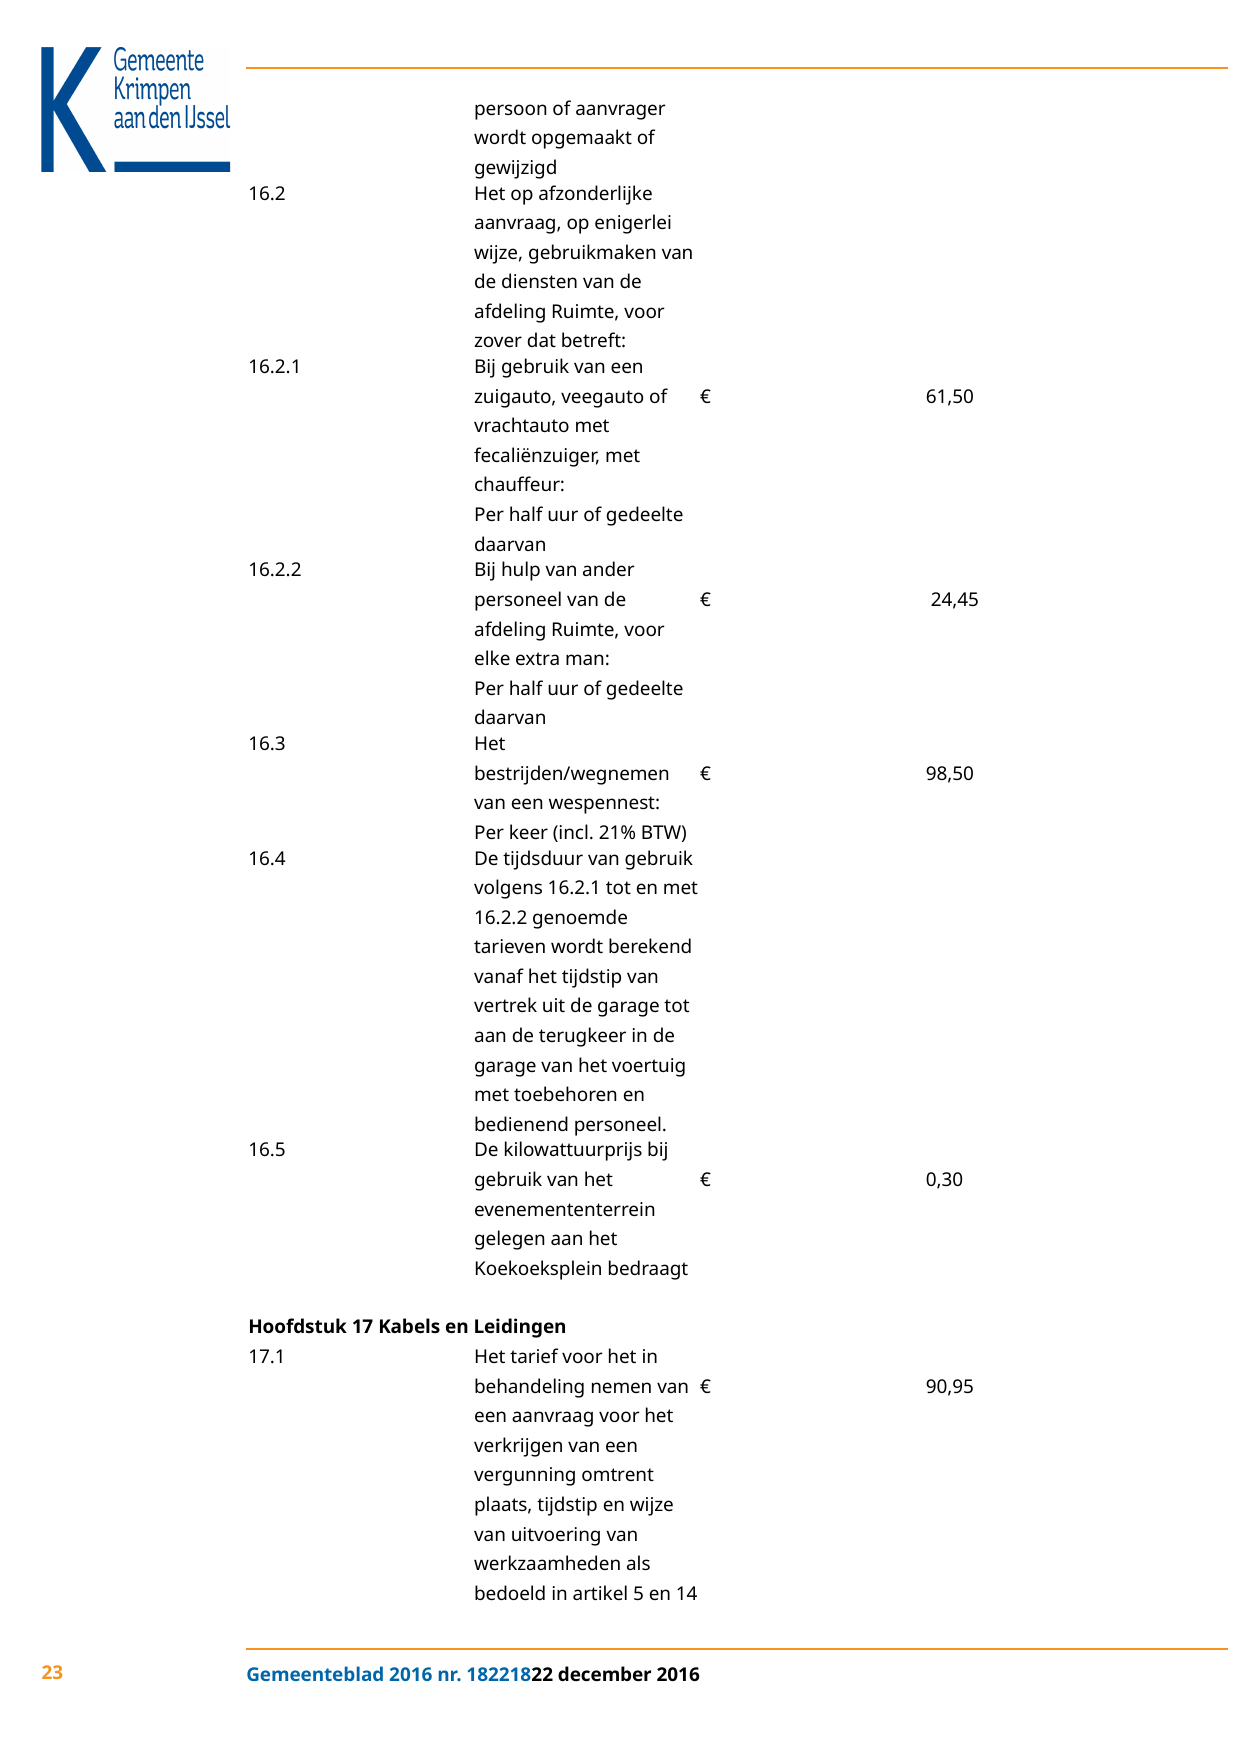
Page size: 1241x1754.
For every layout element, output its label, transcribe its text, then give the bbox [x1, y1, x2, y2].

table_cell [700, 845, 926, 1137]
table_cell 16.4 [248, 845, 474, 1137]
table_cell De kilowattuurprijs bij gebruik van het evenemententerrein gelegen aan het Koekoeksplein bedraagt [474, 1137, 700, 1281]
table_cell 98,50 [926, 730, 1152, 845]
table_cell Bij hulp van ander personeel van de afdeling Ruimte, voor elke extra man: Per half uur of gedeelte daarvan [474, 557, 700, 730]
table_header Het tarief voor het in behandeling nemen van een aanvraag voor het verkrijgen van een vergunning omtrent plaats, tijdstip en wijze van uitvoering van werkzaamheden als bedoeld in artikel 5 en 14 [474, 1343, 700, 1606]
table_header € [700, 1343, 926, 1606]
table_cell 16.2 [248, 180, 474, 353]
table_cell 61,50 [926, 353, 1152, 557]
table_cell 16.2.2 [248, 557, 474, 730]
table_cell De tijdsduur van gebruik volgens 16.2.1 tot en met 16.2.2 genoemde tarieven wordt berekend vanaf het tijdstip van vertrek uit de garage tot aan de terugkeer in de garage van het voertuig met toebehoren en bedienend personeel. [474, 845, 700, 1137]
table_cell € [700, 557, 926, 730]
table_cell € [700, 1137, 926, 1281]
table_cell € [700, 730, 926, 845]
table_cell 16.3 [248, 730, 474, 845]
table_cell Het bestrijden/wegnemen van een wespennest: Per keer (incl. 21% BTW) [474, 730, 700, 845]
table_cell 16.5 [248, 1137, 474, 1281]
table_cell [700, 180, 926, 353]
table_header persoon of aanvrager wordt opgemaakt of gewijzigd [474, 95, 700, 180]
table_cell € [700, 353, 926, 557]
table_cell 0,30 [926, 1137, 1152, 1281]
table_header [700, 95, 926, 180]
picture [41, 47, 231, 172]
table_header [926, 95, 1152, 180]
table_header [248, 95, 474, 180]
table_cell 24,45 [926, 557, 1152, 730]
table_cell Het op afzonderlijke aanvraag, op enigerlei wijze, gebruikmaken van de diensten van de afdeling Ruimte, voor zover dat betreft: [474, 180, 700, 353]
table_cell Bij gebruik van een zuigauto, veegauto of vrachtauto met fecaliënzuiger, met chauffeur: Per half uur of gedeelte daarvan [474, 353, 700, 557]
table_header 90,95 [926, 1343, 1152, 1606]
text Hoofdstuk 17 Kabels en Leidingen [248, 1313, 1152, 1339]
table_cell 16.2.1 [248, 353, 474, 557]
table_header 17.1 [248, 1343, 474, 1606]
